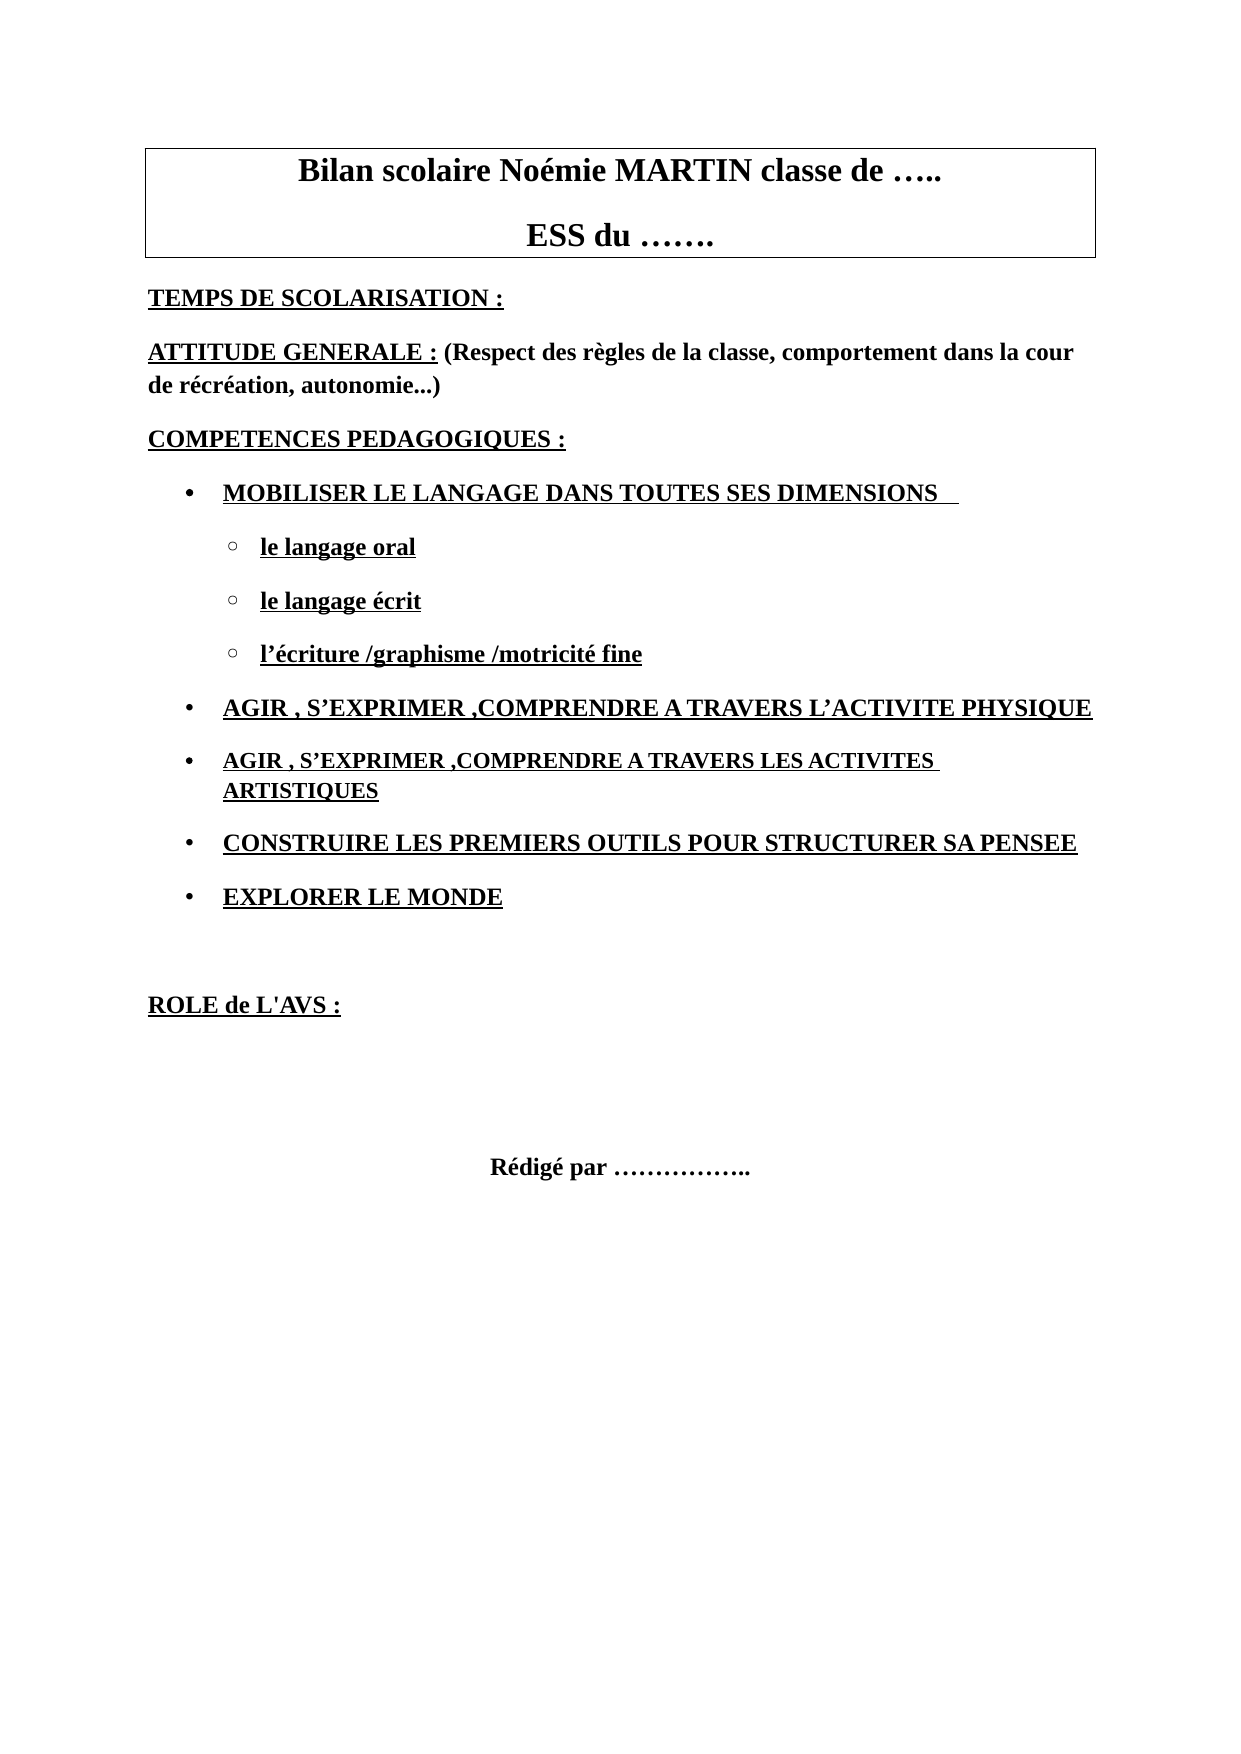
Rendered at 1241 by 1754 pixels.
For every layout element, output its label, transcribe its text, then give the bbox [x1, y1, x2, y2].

text ATTITUDE GENERALE : (Respect des règles de la classe, comportement dans la cour de récréation, autonomie...) [148, 337, 1093, 399]
text COMPETENCES PEDAGOGIQUES : [148, 424, 1093, 453]
list l’écriture /graphisme /motricité fine [223, 639, 1093, 668]
list EXPLORER LE MONDE [185, 882, 1093, 911]
list le langage oral [223, 532, 1093, 561]
text TEMPS DE SCOLARISATION : [148, 283, 1093, 312]
list MOBILISER LE LANGAGE DANS TOUTES SES DIMENSIONS [185, 478, 1093, 507]
list AGIR , S’EXPRIMER ,COMPRENDRE A TRAVERS LES ACTIVITES ARTISTIQUES [185, 747, 1093, 804]
text ESS du ……. [146, 212, 1095, 257]
list le langage écrit [223, 586, 1093, 614]
text Bilan scolaire Noémie MARTIN classe de ….. [146, 149, 1095, 189]
text Rédigé par …………….. [148, 1152, 1093, 1180]
list AGIR , S’EXPRIMER ,COMPRENDRE A TRAVERS L’ACTIVITE PHYSIQUE [185, 693, 1093, 722]
list CONSTRUIRE LES PREMIERS OUTILS POUR STRUCTURER SA PENSEE [185, 828, 1093, 857]
text ROLE de L'AVS : [148, 990, 1093, 1019]
